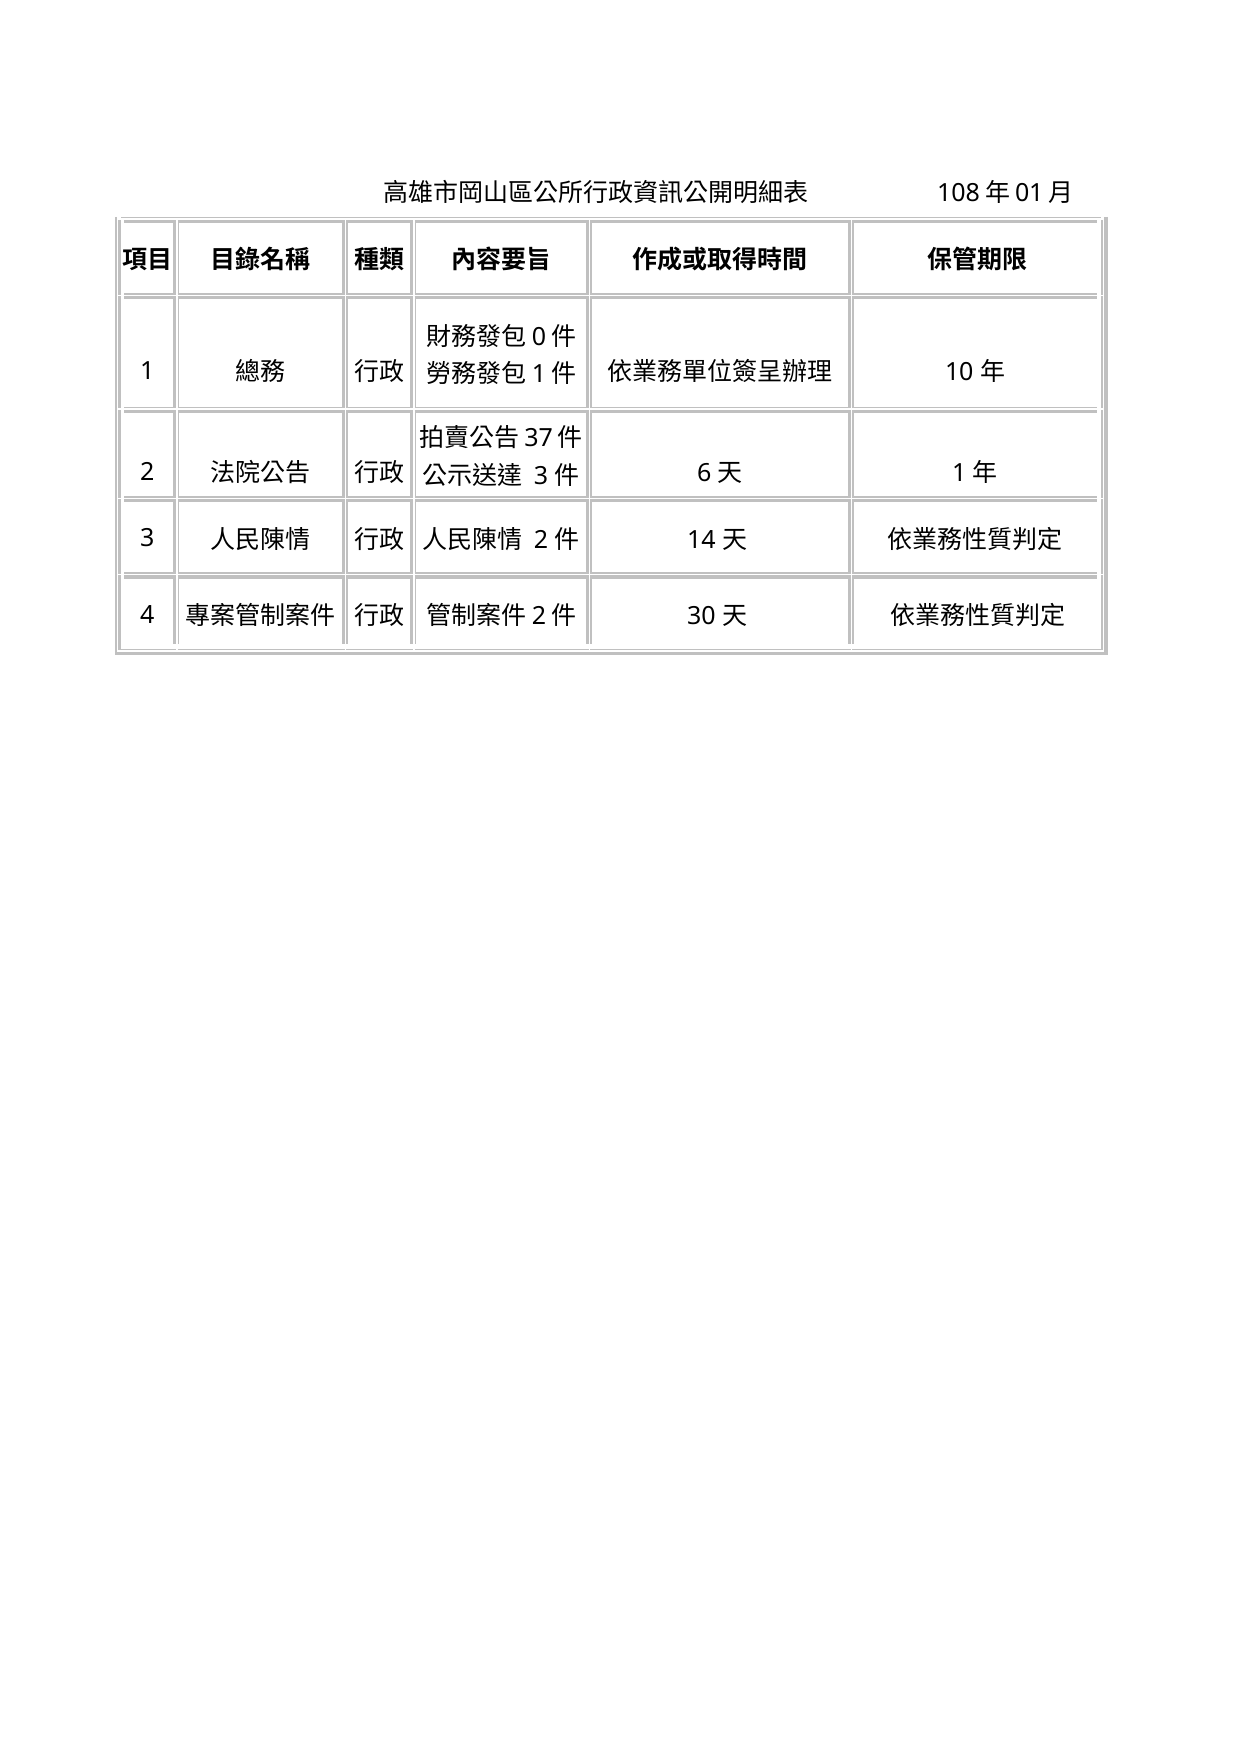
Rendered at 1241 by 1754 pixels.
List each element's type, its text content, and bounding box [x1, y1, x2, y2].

table_cell 行政 [348, 299, 410, 407]
table_cell 行政 [345, 572, 413, 648]
table_cell 4 [118, 572, 176, 648]
table_cell 2 [118, 407, 176, 496]
table_cell 行政 [348, 502, 410, 572]
table_cell 1 年 [851, 407, 1104, 496]
table_cell 財務發包 0件 勞務發包 1件 [416, 299, 586, 407]
table_cell 保管期限 [851, 217, 1104, 293]
table_cell 內容要旨 [416, 223, 586, 293]
table_cell 1 [118, 293, 176, 407]
table_cell 人民陳情 [179, 502, 342, 572]
table_cell 拍賣公告37件 公示送達 3 件 [416, 413, 586, 496]
table_cell 總務 [179, 299, 342, 407]
table_cell 人民陳情 2 件 [416, 502, 586, 572]
table_cell 30 天 [589, 572, 851, 648]
table_cell 管制案件 2件 [413, 572, 589, 648]
table_header 高雄市岡山區公所行政資訊公開明細表 108年01月 [118, 165, 1104, 217]
table_cell 目錄名稱 [179, 223, 342, 293]
table_cell 3 [118, 496, 176, 572]
table_cell 10 年 [851, 293, 1104, 407]
table_cell 6 天 [592, 413, 848, 496]
table_cell 依業務單位簽呈辦理 [592, 299, 848, 407]
table_cell 依業務性質判定 [851, 496, 1104, 572]
table_cell 作成或取得時間 [592, 223, 848, 293]
table_cell 種類 [348, 223, 410, 293]
table_cell 項目 [118, 217, 176, 293]
table_cell 行政 [348, 413, 410, 496]
table_cell 依業務性質判定 [851, 572, 1104, 648]
table_cell 14 天 [592, 502, 848, 572]
table_cell 法院公告 [179, 413, 342, 496]
table_cell 專案管制案件 [176, 572, 345, 648]
